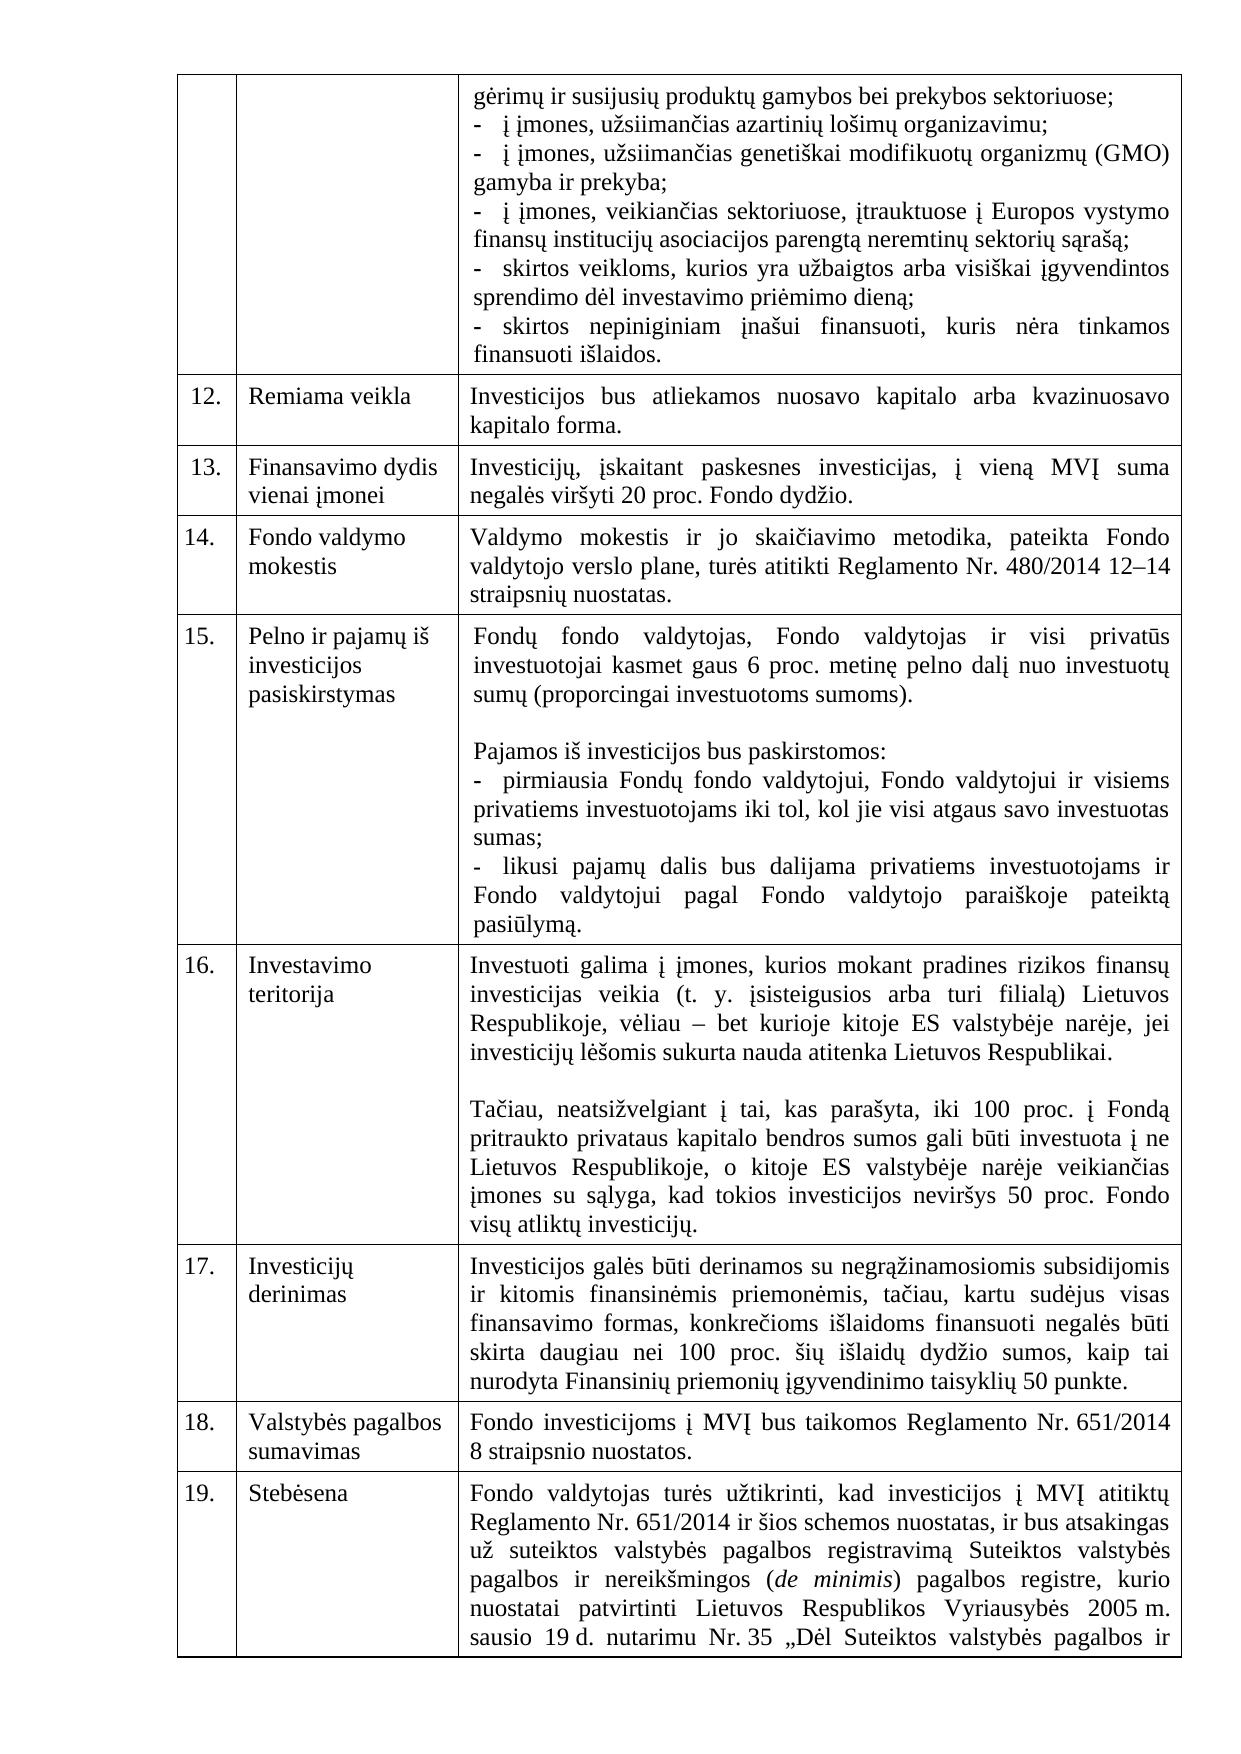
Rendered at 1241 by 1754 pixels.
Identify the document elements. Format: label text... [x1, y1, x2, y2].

table_cell Investuoti galima į įmones, kurios mokant pradines rizikos finansų investicijas veikia (t. y. įsisteigusios arba turi filialą) Lietuvos Respublikoje, vėliau – bet kurioje kitoje ES valstybėje narėje, jei investicijų lėšomis sukurta nauda atitenka Lietuvos Respublikai. Tačiau, neatsižvelgiant į tai, kas parašyta, iki 100 proc. į Fondą pritraukto privataus kapitalo bendros sumos gali būti investuota į ne Lietuvos Respublikoje, o kitoje ES valstybėje narėje veikiančias įmones su sąlyga, kad tokios investicijos neviršys 50 proc. Fondo visų atliktų investicijų. [459, 945, 1181, 1244]
table_cell Stebėsena [237, 1472, 458, 1656]
table_cell Fondo investicijoms į MVĮ bus taikomos Reglamento Nr. 651/2014 8 straipsnio nuostatos. [459, 1402, 1181, 1471]
table_cell 18. [178, 1402, 236, 1471]
table_cell Finansavimo dydis vienai įmonei [237, 446, 458, 515]
table_cell gėrimų ir susijusių produktų gamybos bei prekybos sektoriuose; - į įmones, užsiimančias azartinių lošimų organizavimu; - į įmones, užsiimančias genetiškai modifikuotų organizmų (GMO) gamyba ir prekyba; - į įmones, veikiančias sektoriuose, įtrauktuose į Europos vystymo finansų institucijų asociacijos parengtą neremtinų sektorių sąrašą; - skirtos veikloms, kurios yra užbaigtos arba visiškai įgyvendintos sprendimo dėl investavimo priėmimo dieną; - skirtos nepiniginiam įnašui finansuoti, kuris nėra tinkamos finansuoti išlaidos. [459, 75, 1181, 374]
table_cell 12. [178, 375, 236, 445]
table_cell Valstybės pagalbos sumavimas [237, 1402, 458, 1471]
table_cell 14. [178, 516, 236, 614]
table_cell Pelno ir pajamų iš investicijos pasiskirstymas [237, 615, 458, 943]
table_cell Investicijų, įskaitant paskesnes investicijas, į vieną MVĮ suma negalės viršyti 20 proc. Fondo dydžio. [459, 446, 1181, 515]
table_cell Investavimo teritorija [237, 945, 458, 1244]
table_cell [178, 75, 236, 374]
table_cell Fondų fondo valdytojas, Fondo valdytojas ir visi privatūs investuotojai kasmet gaus 6 proc. metinę pelno dalį nuo investuotų sumų (proporcingai investuotoms sumoms). Pajamos iš investicijos bus paskirstomos: - pirmiausia Fondų fondo valdytojui, Fondo valdytojui ir visiems privatiems investuotojams iki tol, kol jie visi atgaus savo investuotas sumas; - likusi pajamų dalis bus dalijama privatiems investuotojams ir Fondo valdytojui pagal Fondo valdytojo paraiškoje pateiktą pasiūlymą. [459, 615, 1181, 943]
table_cell Investicijos bus atliekamos nuosavo kapitalo arba kvazinuosavo kapitalo forma. [459, 375, 1181, 445]
table_cell Investicijų derinimas [237, 1245, 458, 1401]
table_cell Fondo valdymo mokestis [237, 516, 458, 614]
table_cell Investicijos galės būti derinamos su negrąžinamosiomis subsidijomis ir kitomis finansinėmis priemonėmis, tačiau, kartu sudėjus visas finansavimo formas, konkrečioms išlaidoms finansuoti negalės būti skirta daugiau nei 100 proc. šių išlaidų dydžio sumos, kaip tai nurodyta Finansinių priemonių įgyvendinimo taisyklių 50 punkte. [459, 1245, 1181, 1401]
table_cell [237, 75, 458, 374]
table_cell 13. [178, 446, 236, 515]
table_cell Valdymo mokestis ir jo skaičiavimo metodika, pateikta Fondo valdytojo verslo plane, turės atitikti Reglamento Nr. 480/2014 12–14 straipsnių nuostatas. [459, 516, 1181, 614]
table_cell 17. [178, 1245, 236, 1401]
table_cell Fondo valdytojas turės užtikrinti, kad investicijos į MVĮ atitiktų Reglamento Nr. 651/2014 ir šios schemos nuostatas, ir bus atsakingas už suteiktos valstybės pagalbos registravimą Suteiktos valstybės pagalbos ir nereikšmingos (de minimis) pagalbos registre, kurio nuostatai patvirtinti Lietuvos Respublikos Vyriausybės 2005 m. sausio 19 d. nutarimu Nr. 35 „Dėl Suteiktos valstybės pagalbos ir [459, 1472, 1181, 1656]
table_cell 19. [178, 1472, 236, 1656]
table_cell 15. [178, 615, 236, 943]
table_cell 16. [178, 945, 236, 1244]
table_cell Remiama veikla [237, 375, 458, 445]
